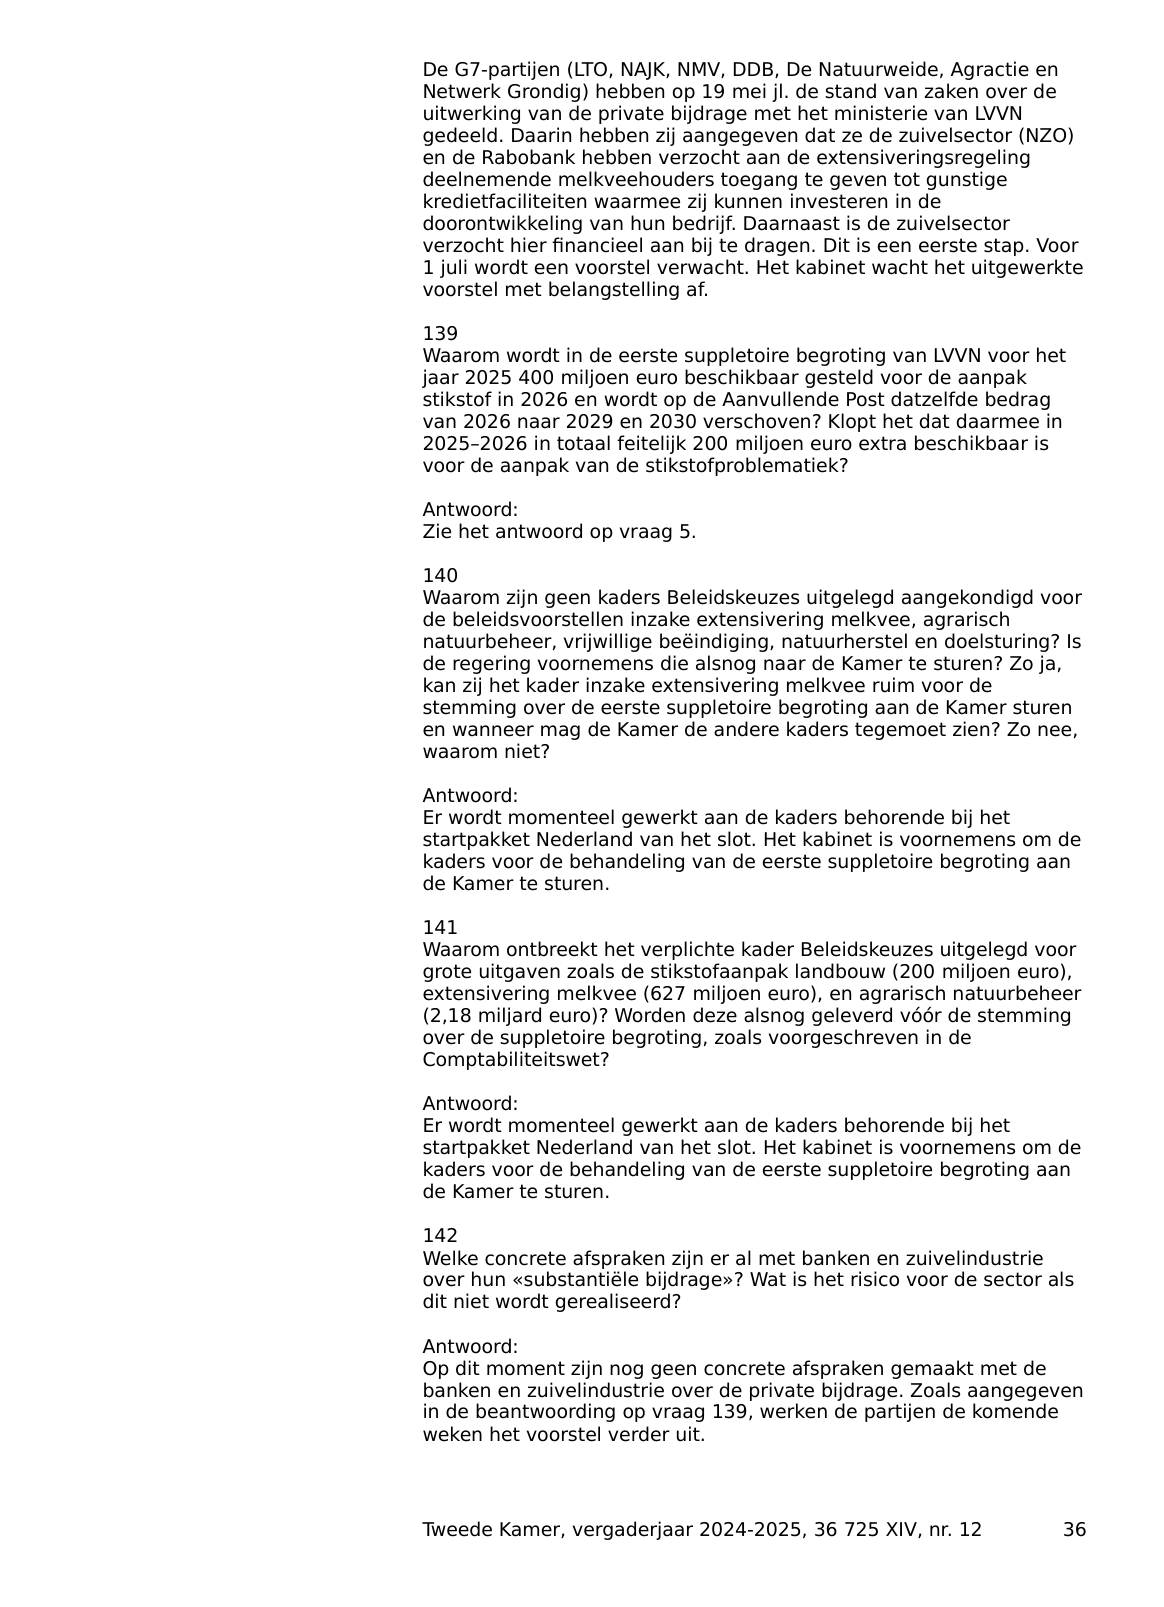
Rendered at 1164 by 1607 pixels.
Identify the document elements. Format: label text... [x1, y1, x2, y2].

text Zie het antwoord op vraag 5. [422, 521, 1087, 543]
text Antwoord: [422, 785, 1087, 807]
text Antwoord: [422, 499, 1087, 521]
text Waarom zijn geen kaders Beleidskeuzes uitgelegd aangekondigd voor de beleidsvoorstellen inzake extensivering melkvee, agrarisch natuurbeheer, vrijwillige beëindiging, natuurherstel en doelsturing? Is de regering voornemens die alsnog naar de Kamer te sturen? Zo ja, kan zij het kader inzake extensivering melkvee ruim voor de stemming over de eerste suppletoire begroting aan de Kamer sturen en wanneer mag de Kamer de andere kaders tegemoet zien? Zo nee, waarom niet? [422, 587, 1087, 763]
text De G7-partijen (LTO, NAJK, NMV, DDB, De Natuurweide, Agractie en Netwerk Grondig) hebben op 19 mei jl. de stand van zaken over de uitwerking van de private bijdrage met het ministerie van LVVN gedeeld. Daarin hebben zij aangegeven dat ze de zuivelsector (NZO) en de Rabobank hebben verzocht aan de extensiveringsregeling deelnemende melkveehouders toegang te geven tot gunstige kredietfaciliteiten waarmee zij kunnen investeren in de doorontwikkeling van hun bedrijf. Daarnaast is de zuivelsector verzocht hier financieel aan bij te dragen. Dit is een eerste stap. Voor 1 juli wordt een voorstel verwacht. Het kabinet wacht het uitgewerkte voorstel met belangstelling af. [422, 59, 1087, 301]
text Welke concrete afspraken zijn er al met banken en zuivelindustrie over hun «substantiële bijdrage»? Wat is het risico voor de sector als dit niet wordt gerealiseerd? [422, 1247, 1087, 1313]
text 140 [422, 565, 1087, 587]
text Waarom ontbreekt het verplichte kader Beleidskeuzes uitgelegd voor grote uitgaven zoals de stikstofaanpak landbouw (200 miljoen euro), extensivering melkvee (627 miljoen euro), en agrarisch natuurbeheer (2,18 miljard euro)? Worden deze alsnog geleverd vóór de stemming over de suppletoire begroting, zoals voorgeschreven in de Comptabiliteitswet? [422, 939, 1087, 1071]
text 141 [422, 917, 1087, 939]
text 142 [422, 1225, 1087, 1247]
text Er wordt momenteel gewerkt aan de kaders behorende bij het startpakket Nederland van het slot. Het kabinet is voornemens om de kaders voor de behandeling van de eerste suppletoire begroting aan de Kamer te sturen. [422, 1115, 1087, 1203]
text Antwoord: [422, 1093, 1087, 1115]
text Waarom wordt in de eerste suppletoire begroting van LVVN voor het jaar 2025 400 miljoen euro beschikbaar gesteld voor de aanpak stikstof in 2026 en wordt op de Aanvullende Post datzelfde bedrag van 2026 naar 2029 en 2030 verschoven? Klopt het dat daarmee in 2025–2026 in totaal feitelijk 200 miljoen euro extra beschikbaar is voor de aanpak van de stikstofproblematiek? [422, 345, 1087, 477]
text Op dit moment zijn nog geen concrete afspraken gemaakt met de banken en zuivelindustrie over de private bijdrage. Zoals aangegeven in de beantwoording op vraag 139, werken de partijen de komende weken het voorstel verder uit. [422, 1357, 1087, 1445]
text Antwoord: [422, 1336, 1087, 1357]
text 139 [422, 323, 1087, 345]
text Er wordt momenteel gewerkt aan de kaders behorende bij het startpakket Nederland van het slot. Het kabinet is voornemens om de kaders voor de behandeling van de eerste suppletoire begroting aan de Kamer te sturen. [422, 807, 1087, 895]
